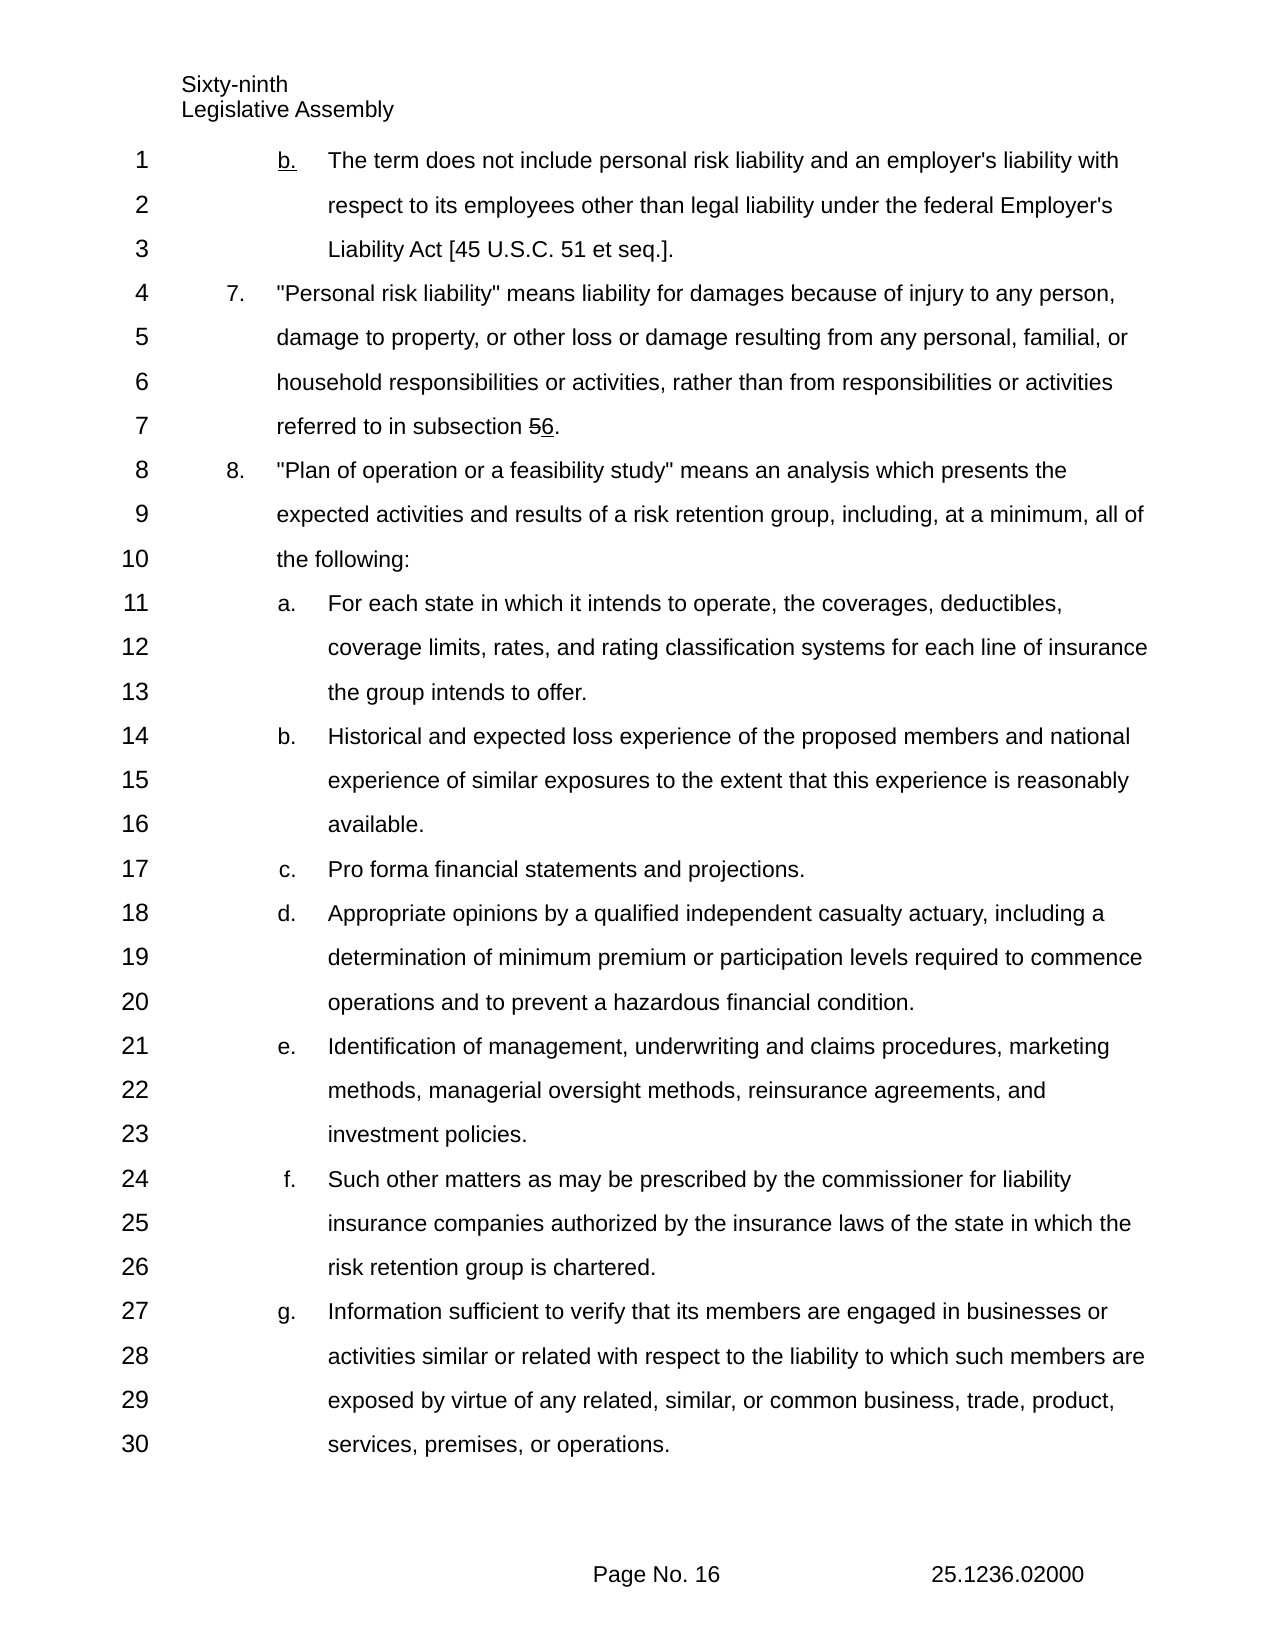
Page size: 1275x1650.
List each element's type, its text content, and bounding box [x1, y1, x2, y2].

text 8. "Plan of operation or a feasibility study" means an analysis which presents the expected activities and results of a risk retention group, including, at a minimum, all of the following: [181, 443, 1154, 576]
text 7. "Personal risk liability" means liability for damages because of injury to any person, damage to property, or other loss or damage resulting from any personal, familial, or household responsibilities or activities, rather than from responsibilities or activities referred to in subsection 56. [181, 266, 1154, 443]
text e. Identification of management, underwriting and claims procedures, marketing methods, managerial oversight methods, reinsurance agreements, and investment policies. [181, 1019, 1154, 1152]
text b. The term does not include personal risk liability and an employer's liability with respect to its employees other than legal liability under the federal Employer's Liability Act [45 U.S.C. 51 et seq.]. [181, 133, 1154, 266]
text d. Appropriate opinions by a qualified independent casualty actuary, including a determination of minimum premium or participation levels required to commence operations and to prevent a hazardous financial condition. [181, 886, 1154, 1019]
text g. Information sufficient to verify that its members are engaged in businesses or activities similar or related with respect to the liability to which such members are exposed by virtue of any related, similar, or common business, trade, product, services, premises, or operations. [181, 1284, 1154, 1461]
text c. Pro forma financial statements and projections. [181, 842, 1154, 886]
text f. Such other matters as may be prescribed by the commissioner for liability insurance companies authorized by the insurance laws of the state in which the risk retention group is chartered. [181, 1152, 1154, 1284]
text a. For each state in which it intends to operate, the coverages, deductibles, coverage limits, rates, and rating classification systems for each line of insurance the group intends to offer. [181, 576, 1154, 709]
text b. Historical and expected loss experience of the proposed members and national experience of similar exposures to the extent that this experience is reasonably available. [181, 709, 1154, 842]
